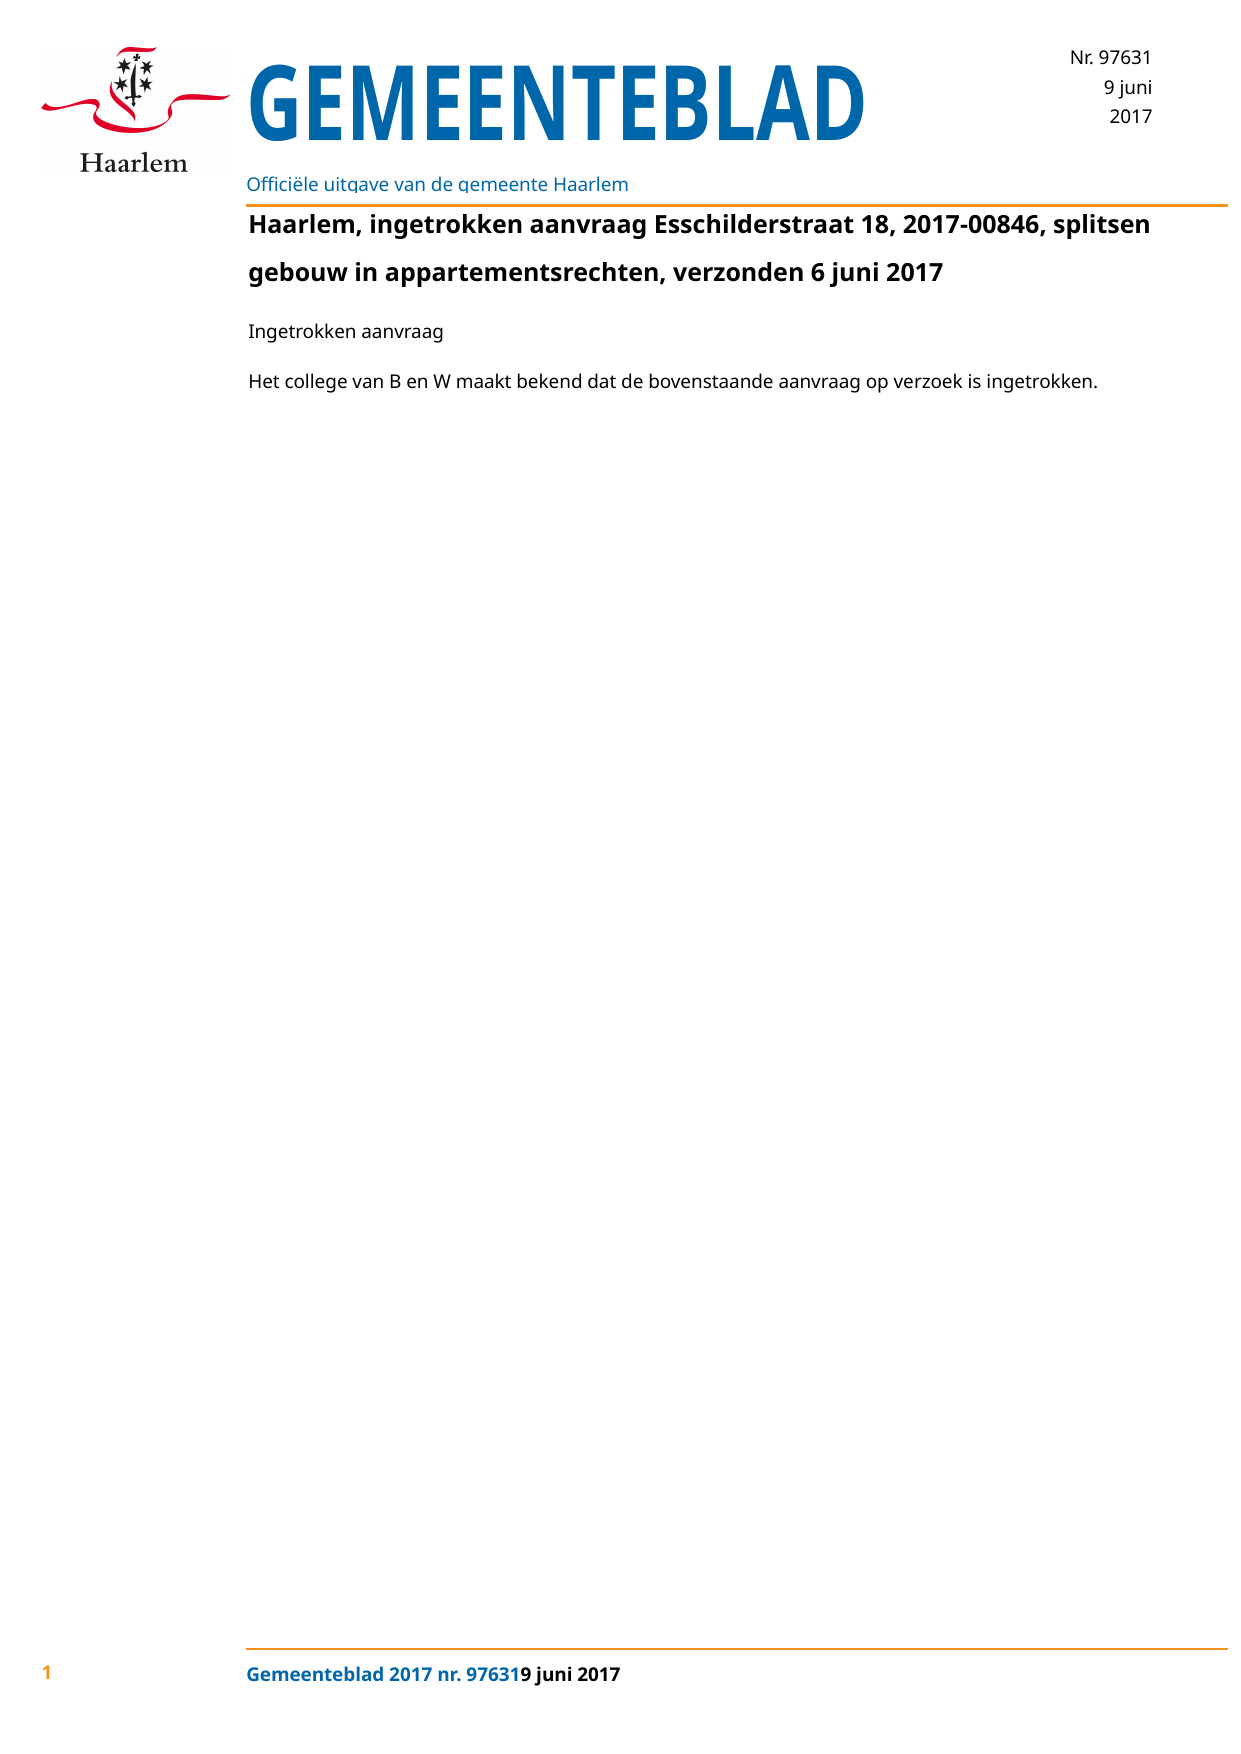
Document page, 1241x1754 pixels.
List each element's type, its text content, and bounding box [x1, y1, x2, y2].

picture [41, 47, 231, 172]
text Het college van B en W maakt bekend dat de bovenstaande aanvraag op verzoek is ingetrokken. [248, 368, 1152, 394]
text Ingetrokken aanvraag [248, 318, 1152, 344]
text Haarlem, ingetrokken aanvraag Esschilderstraat 18, 2017-00846, splitsen gebouw in appartementsrechten, verzonden 6 juni 2017 [248, 207, 1152, 288]
